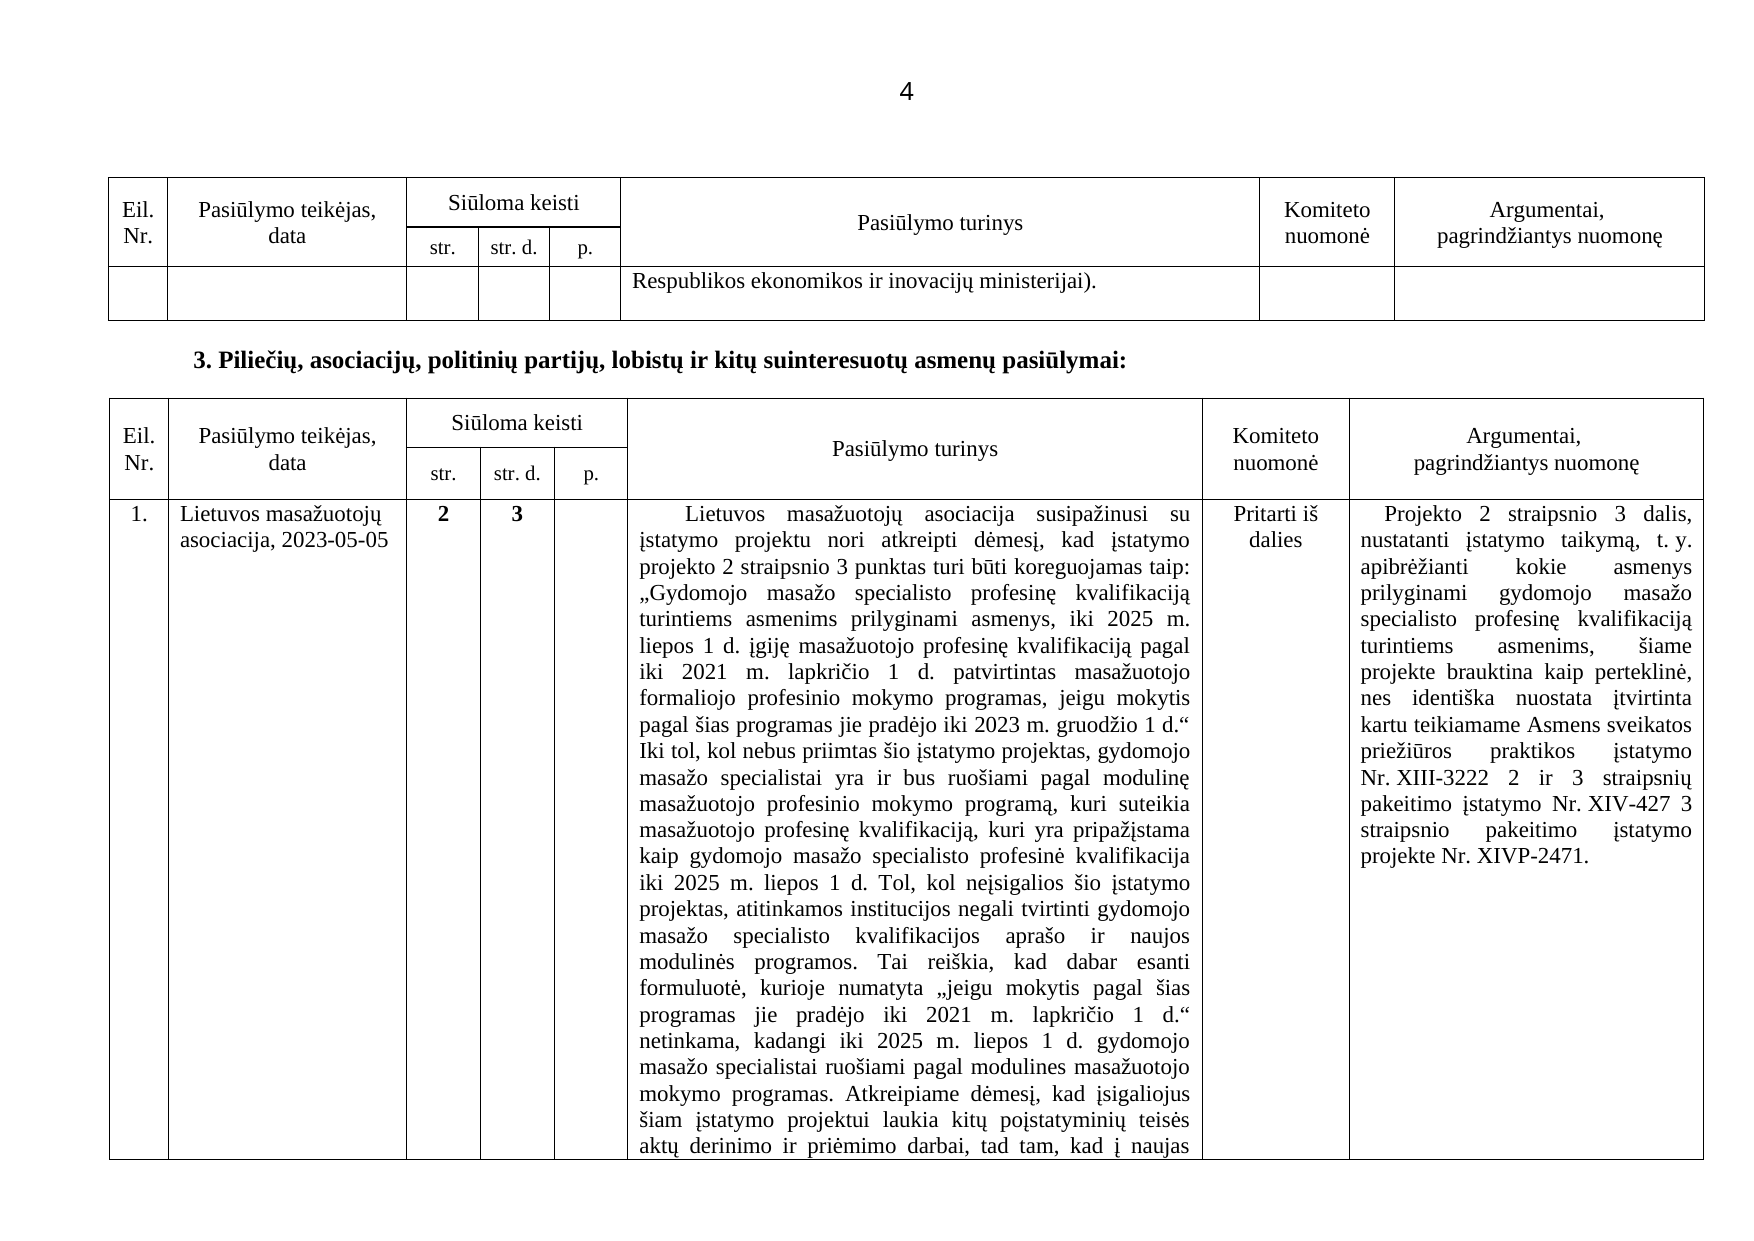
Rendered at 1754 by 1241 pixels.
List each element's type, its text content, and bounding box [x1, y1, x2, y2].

table_cell [168, 267, 406, 319]
table_header Pasiūlymo turinys [621, 178, 1259, 266]
table_header Eil. Nr. [109, 178, 167, 266]
table_cell str. [407, 448, 480, 499]
table_header Siūloma keisti [407, 178, 620, 226]
subtitle 3. Piliečių, asociacijų, politinių partijų, lobistų ir kitų suinteresuotų asmenų pasiūlymai: [118, 345, 1695, 373]
table_cell Lietuvos masažuotojų asociacija, 2023-05-05 [169, 500, 406, 1159]
table_header Komiteto nuomonė [1260, 178, 1394, 266]
table_cell [1260, 267, 1394, 319]
table_cell [407, 267, 478, 319]
table_cell p. [550, 228, 620, 266]
table_cell [550, 267, 620, 319]
table_header Pasiūlymo teikėjas, data [169, 399, 406, 499]
table_cell str. [407, 228, 478, 266]
table_cell p. [555, 448, 627, 499]
table_cell Projekto 2 straipsnio 3 dalis, nustatanti įstatymo taikymą, t. y. apibrėžianti kokie asmenys prilyginami gydomojo masažo specialisto profesinę kvalifikaciją turintiems asmenims, šiame projekte brauktina kaip perteklinė, nes identiška nuostata įtvirtinta kartu teikiamame Asmens sveikatos priežiūros praktikos įstatymo Nr. XIII-3222 2 ir 3 straipsnių pakeitimo įstatymo Nr. XIV-427 3 straipsnio pakeitimo įstatymo projekte Nr. XIVP-2471. [1350, 500, 1703, 1159]
table_cell Pritarti iš dalies [1203, 500, 1349, 1159]
table_cell [555, 500, 627, 1159]
table_cell 2 [407, 500, 480, 1159]
table_cell str. d. [481, 448, 554, 499]
table_cell str. d. [479, 228, 549, 266]
table_cell 1. [110, 500, 168, 1159]
table_header Siūloma keisti [407, 399, 627, 447]
table_header Pasiūlymo turinys [628, 399, 1202, 499]
table_header Komiteto nuomonė [1203, 399, 1349, 499]
table_cell [109, 267, 167, 319]
table_cell [479, 267, 549, 319]
table_header Eil. Nr. [110, 399, 168, 499]
table_cell [1395, 267, 1704, 319]
table_cell Lietuvos masažuotojų asociacija susipažinusi su įstatymo projektu nori atkreipti dėmesį, kad įstatymo projekto 2 straipsnio 3 punktas turi būti koreguojamas taip: „Gydomojo masažo specialisto profesinę kvalifikaciją turintiems asmenims prilyginami asmenys, iki 2025 m. liepos 1 d. įgiję masažuotojo profesinę kvalifikaciją pagal iki 2021 m. lapkričio 1 d. patvirtintas masažuotojo formaliojo profesinio mokymo programas, jeigu mokytis pagal šias programas jie pradėjo iki 2023 m. gruodžio 1 d.“ Iki tol, kol nebus priimtas šio įstatymo projektas, gydomojo masažo specialistai yra ir bus ruošiami pagal modulinę masažuotojo profesinio mokymo programą, kuri suteikia masažuotojo profesinę kvalifikaciją, kuri yra pripažįstama kaip gydomojo masažo specialisto profesinė kvalifikacija iki 2025 m. liepos 1 d. Tol, kol neįsigalios šio įstatymo projektas, atitinkamos institucijos negali tvirtinti gydomojo masažo specialisto kvalifikacijos aprašo ir naujos modulinės programos. Tai reiškia, kad dabar esanti formuluotė, kurioje numatyta „jeigu mokytis pagal šias programas jie pradėjo iki 2021 m. lapkričio 1 d.“ netinkama, kadangi iki 2025 m. liepos 1 d. gydomojo masažo specialistai ruošiami pagal modulines masažuotojo mokymo programas. Atkreipiame dėmesį, kad įsigaliojus šiam įstatymo projektui laukia kitų poįstatyminių teisės aktų derinimo ir priėmimo darbai, tad tam, kad į naujas [628, 500, 1202, 1159]
table_cell 3 [481, 500, 554, 1159]
table_header Argumentai, pagrindžiantys nuomonę [1395, 178, 1704, 266]
table_header Argumentai, pagrindžiantys nuomonę [1350, 399, 1703, 499]
table_header Pasiūlymo teikėjas, data [168, 178, 406, 266]
